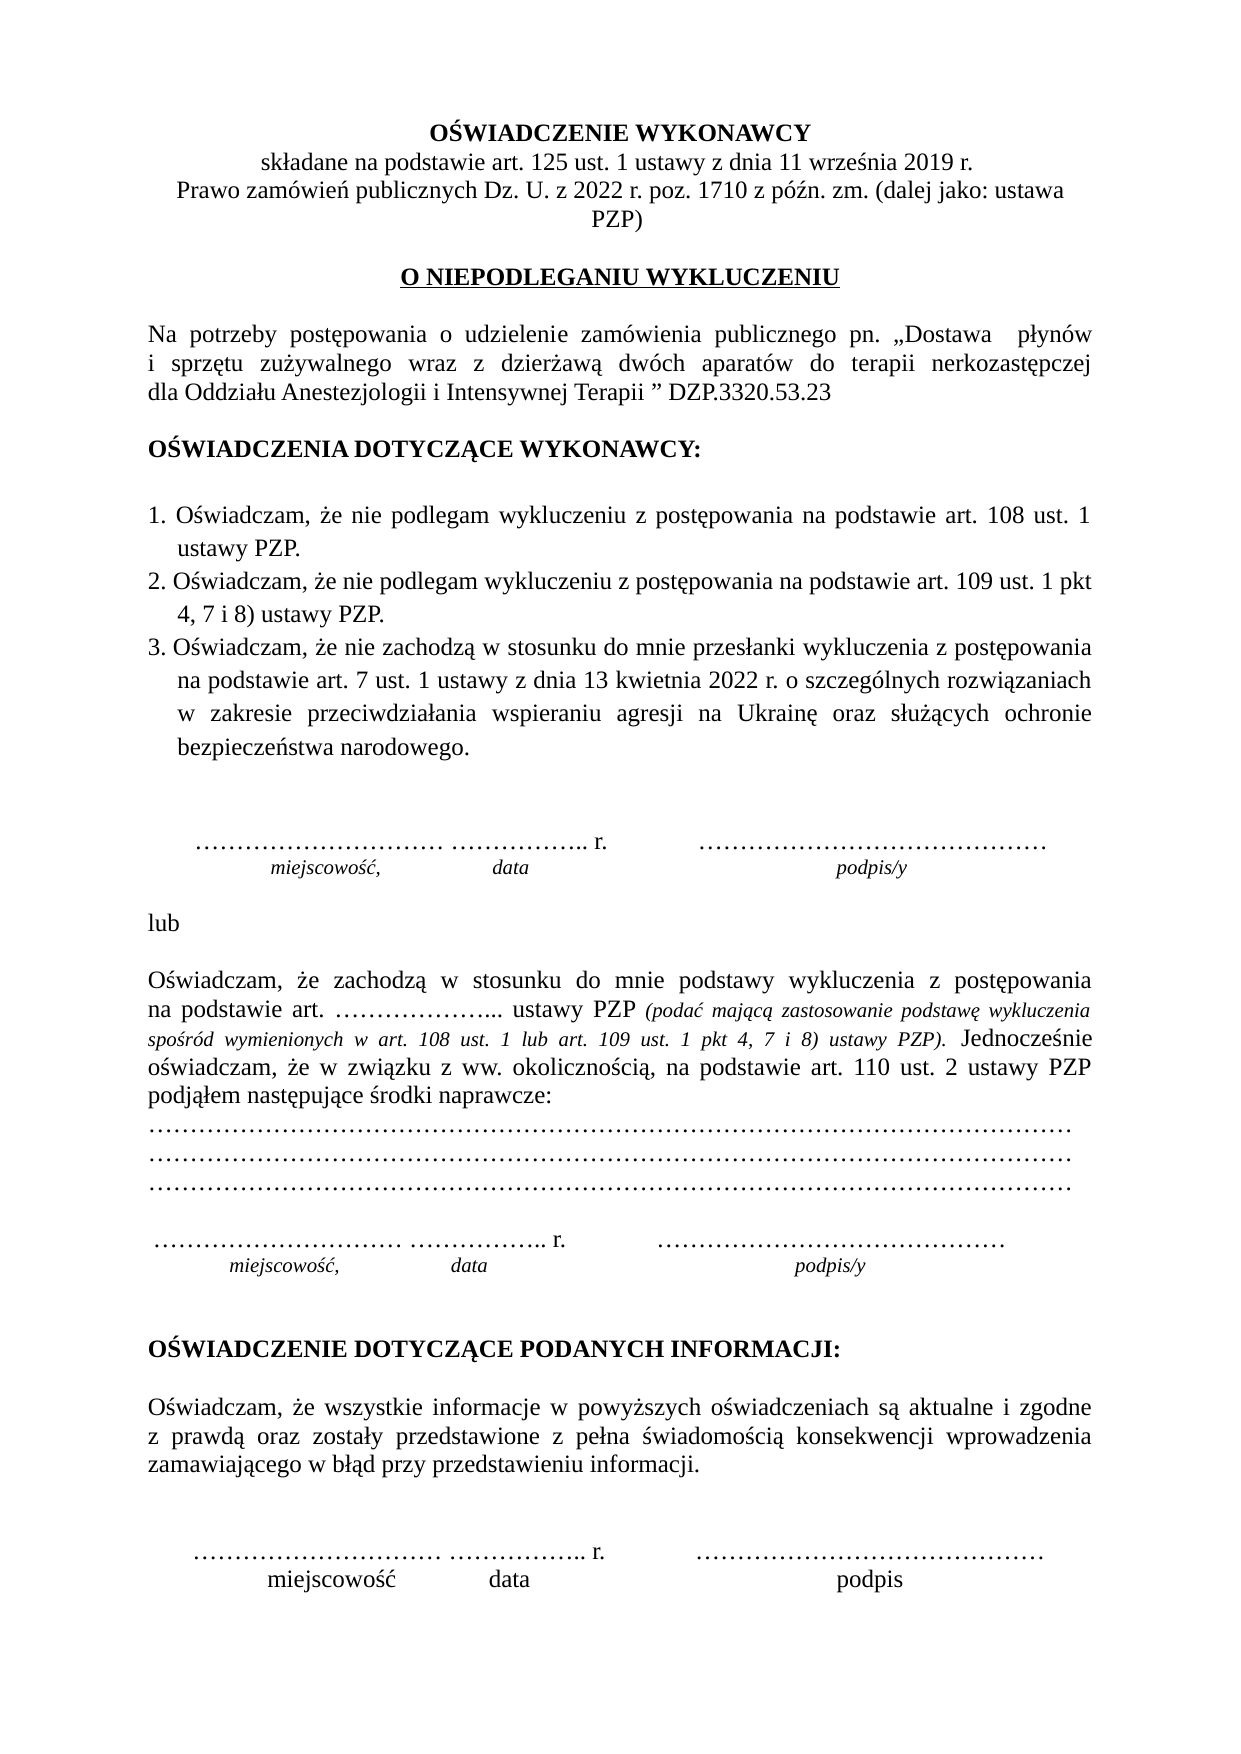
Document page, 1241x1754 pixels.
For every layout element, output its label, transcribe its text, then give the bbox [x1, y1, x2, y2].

text OŚWIADCZENIA DOTYCZĄCE WYKONAWCY: [148, 434, 1093, 463]
text ………………………………………………………………………………………………… [148, 1167, 1093, 1195]
text Na potrzeby postępowania o udzielenie zamówienia publicznego pn. „Dostawa płynów i sprzętu zużywalnego wraz z dzierżawą dwóch aparatów do terapii nerkozastępczej dla Oddziału Anestezjologii i Intensywnej Terapii ” DZP.3320.53.23 [148, 319, 1093, 406]
text O NIEPODLEGANIU WYKLUCZENIU [148, 262, 1093, 291]
text ………………………………………………………………………………………………… [148, 1109, 1093, 1138]
text Oświadczam, że zachodzą w stosunku do mnie podstawy wykluczenia z postępowania na podstawie art. ………………... ustawy PZP (podać mającą zastosowanie podstawę wykluczenia spośród wymienionych w art. 108 ust. 1 lub art. 109 ust. 1 pkt 4, 7 i 8) ustawy PZP). Jednocześnie oświadczam, że w związku z ww. okolicznością, na podstawie art. 110 ust. 2 ustawy PZP podjąłem następujące środki naprawcze: [148, 965, 1093, 1109]
text OŚWIADCZENIE DOTYCZĄCE PODANYCH INFORMACJI: [148, 1334, 1093, 1363]
text OŚWIADCZENIE WYKONAWCY [148, 118, 1093, 147]
list Oświadczam, że nie podlegam wykluczeniu z postępowania na podstawie art. 109 ust. 1 pkt 4, 7 i 8) ustawy PZP. [148, 566, 1093, 628]
text Prawo zamówień publicznych Dz. U. z 2022 r. poz. 1710 z późn. zm. (dalej jako: ustawa PZP) [148, 176, 1093, 233]
text Oświadczam, że wszystkie informacje w powyższych oświadczeniach są aktualne i zgodne z prawdą oraz zostały przedstawione z pełna świadomością konsekwencji wprowadzenia zamawiającego w błąd przy przedstawieniu informacji. [148, 1392, 1093, 1478]
text 1. Oświadczam, że nie podlegam wykluczeniu z postępowania na podstawie art. 108 ust. 1 ustawy PZP. [148, 500, 1093, 562]
text składane na podstawie art. 125 ust. 1 ustawy z dnia 11 września 2019 r. [148, 147, 1093, 176]
text ………………………………………………………………………………………………… [148, 1138, 1093, 1167]
list Oświadczam, że nie zachodzą w stosunku do mnie przesłanki wykluczenia z postępowania na podstawie art. 7 ust. 1 ustawy z dnia 13 kwietnia 2022 r. o szczególnych rozwiązaniach w zakresie przeciwdziałania wspieraniu agresji na Ukrainę oraz służących ochronie bezpieczeństwa narodowego. [148, 632, 1093, 760]
text lub [148, 908, 1093, 937]
